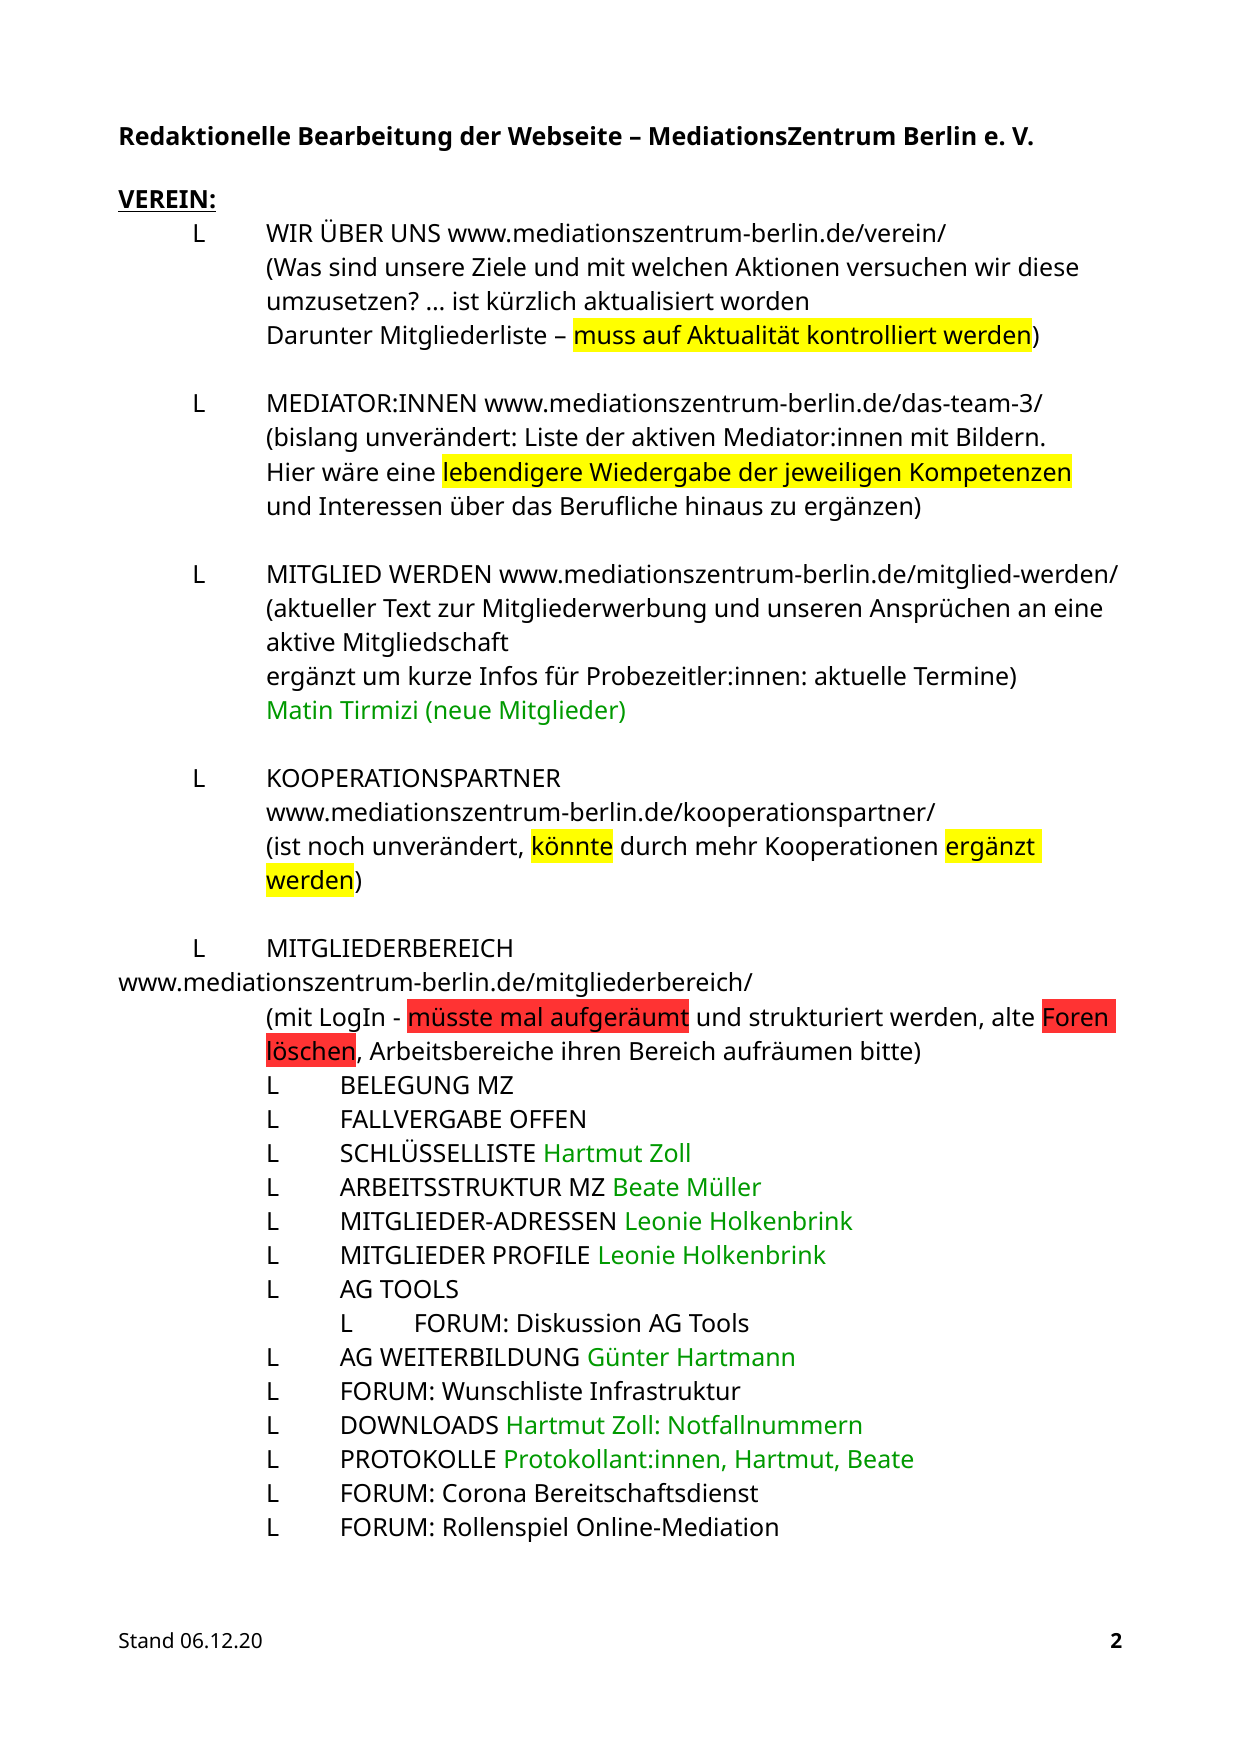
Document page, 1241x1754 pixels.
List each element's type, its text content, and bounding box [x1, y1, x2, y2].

text L SCHLÜSSELLISTE Hartmut Zoll [266, 1135, 1122, 1169]
text L WIR ÜBER UNS www.mediationszentrum-berlin.de/verein/ [118, 216, 1122, 250]
text L FORUM: Wunschliste Infrastruktur [266, 1374, 1122, 1408]
text www.mediationszentrum-berlin.de/kooperationspartner/ [266, 795, 1122, 829]
text L FORUM: Diskussion AG Tools [266, 1306, 1122, 1340]
text L MITGLIED WERDEN www.mediationszentrum-berlin.de/mitglied-werden/ [118, 556, 1122, 590]
text L AG TOOLS [266, 1272, 1122, 1306]
text (aktueller Text zur Mitgliederwerbung und unseren Ansprüchen an eine aktive Mitgliedschaft ergänzt um kurze Infos für Probezeitler:innen: aktuelle Termine) [266, 590, 1122, 693]
text L MITGLIEDER PROFILE Leonie Holkenbrink [266, 1238, 1122, 1272]
text L AG WEITERBILDUNG Günter Hartmann [266, 1340, 1122, 1374]
text L KOOPERATIONSPARTNER [118, 761, 1122, 795]
text L MITGLIEDERBEREICH www.mediationszentrum-berlin.de/mitgliederbereich/ [118, 931, 1122, 999]
text Hier wäre eine lebendigere Wiedergabe der jeweiligen Kompetenzen und Interessen über das Berufliche hinaus zu ergänzen) [266, 454, 1122, 522]
text L ARBEITSSTRUKTUR MZ Beate Müller [266, 1169, 1122, 1203]
text (ist noch unverändert, könnte durch mehr Kooperationen ergänzt werden) [266, 829, 1122, 897]
text (Was sind unsere Ziele und mit welchen Aktionen versuchen wir diese umzusetzen? … ist kürzlich aktualisiert worden Darunter Mitgliederliste – muss auf Aktualität kontrolliert werden) [266, 250, 1122, 352]
text Matin Tirmizi (neue Mitglieder) [266, 693, 1122, 727]
text VEREIN: [118, 182, 1122, 216]
text L FORUM: Rollenspiel Online-Mediation [266, 1510, 1122, 1544]
text (bislang unverändert: Liste der aktiven Mediator:innen mit Bildern. [266, 420, 1122, 454]
text (mit LogIn - müsste mal aufgeräumt und strukturiert werden, alte Foren löschen, Arbeitsbereiche ihren Bereich aufräumen bitte) [266, 999, 1122, 1067]
text L BELEGUNG MZ [266, 1067, 1122, 1101]
text L FALLVERGABE OFFEN [266, 1101, 1122, 1135]
text L MITGLIEDER-ADRESSEN Leonie Holkenbrink [266, 1203, 1122, 1238]
text L PROTOKOLLE Protokollant:innen, Hartmut, Beate [266, 1442, 1122, 1476]
text L MEDIATOR:INNEN www.mediationszentrum-berlin.de/das-team-3/ [118, 386, 1122, 420]
text L DOWNLOADS Hartmut Zoll: Notfallnummern [266, 1408, 1122, 1442]
text L FORUM: Corona Bereitschaftsdienst [266, 1476, 1122, 1510]
